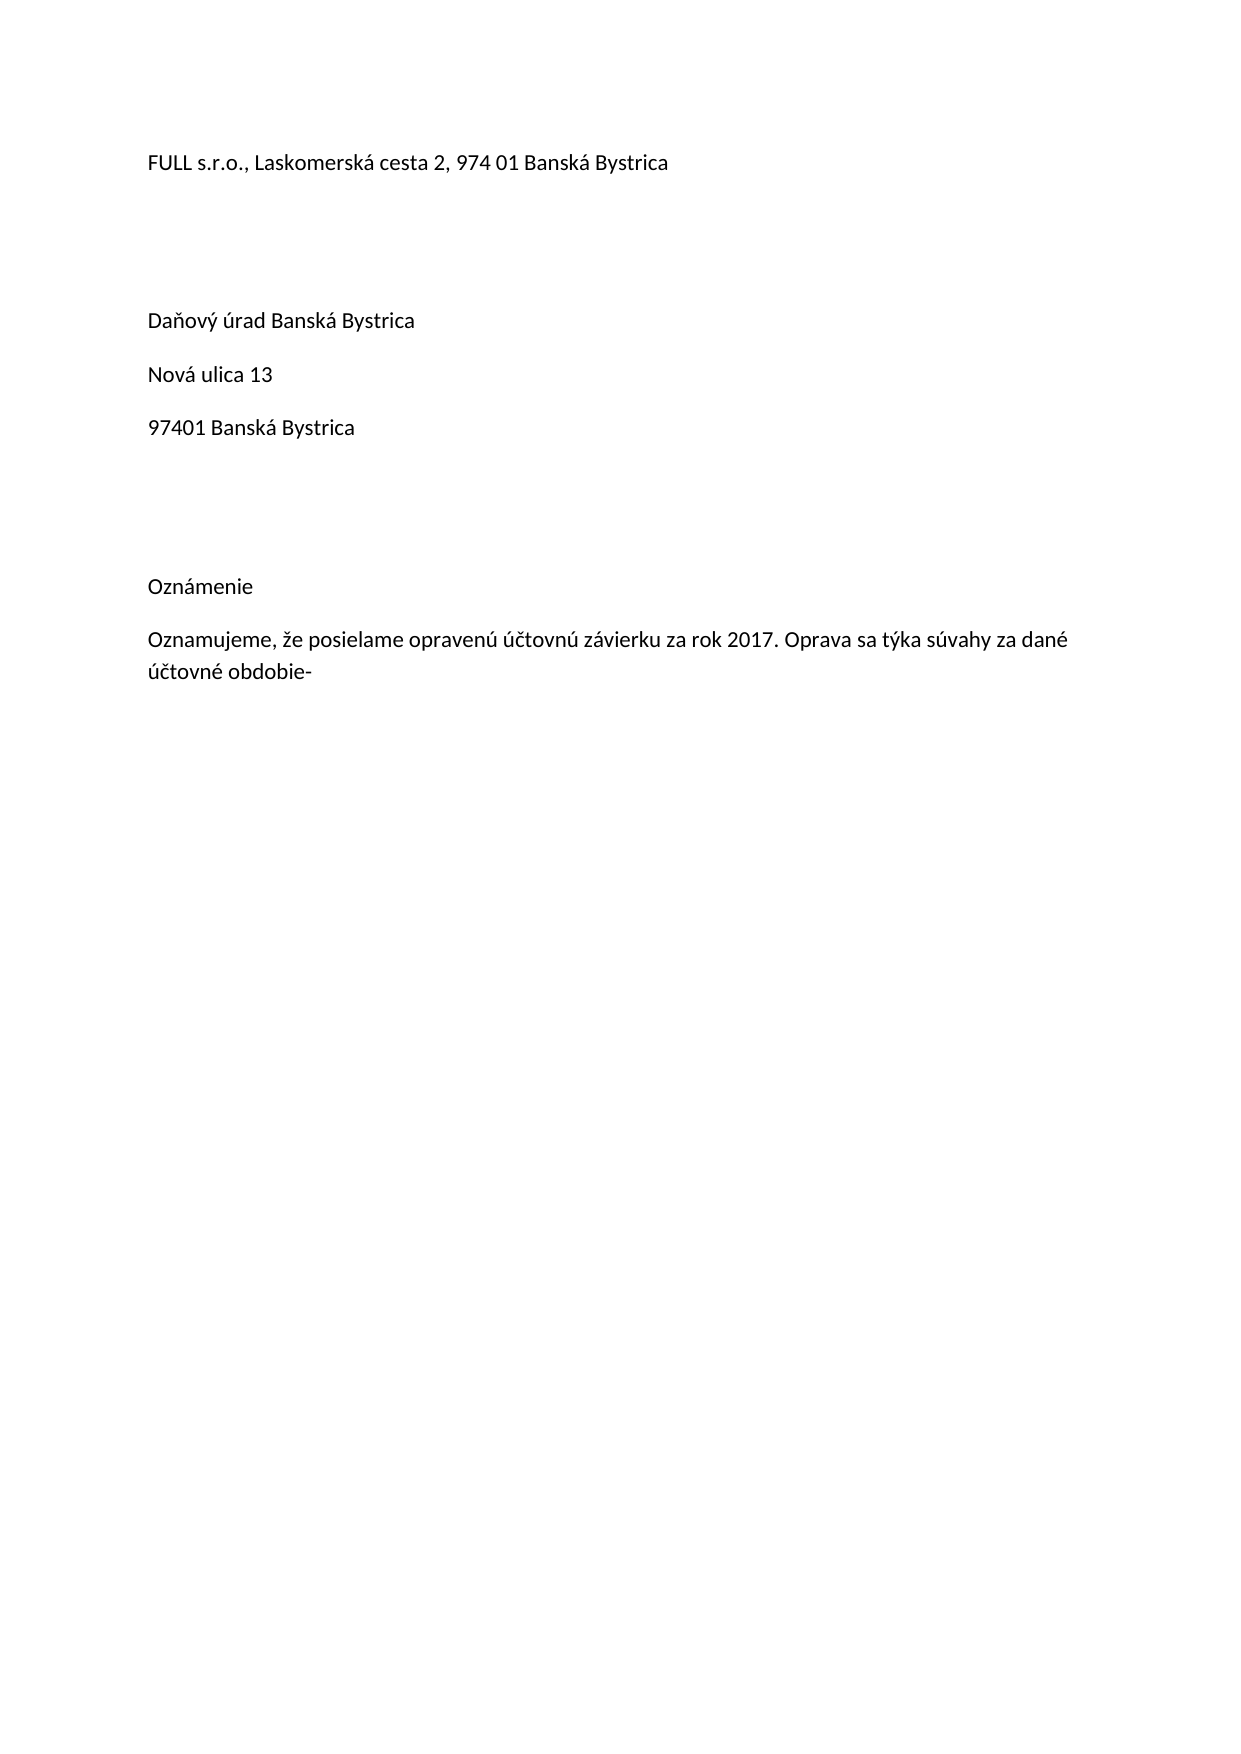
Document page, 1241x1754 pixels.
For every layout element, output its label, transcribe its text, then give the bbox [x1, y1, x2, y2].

text Daňový úrad Banská Bystrica [148, 307, 1093, 335]
text 97401 Banská Bystrica [148, 413, 1093, 441]
text FULL s.r.o., Laskomerská cesta 2, 974 01 Banská Bystrica [148, 148, 1093, 176]
text Nová ulica 13 [148, 360, 1093, 388]
text Oznámenie [148, 572, 1093, 600]
text Oznamujeme, že posielame opravenú účtovnú závierku za rok 2017. Oprava sa týka súvahy za dané účtovné obdobie- [148, 625, 1093, 685]
